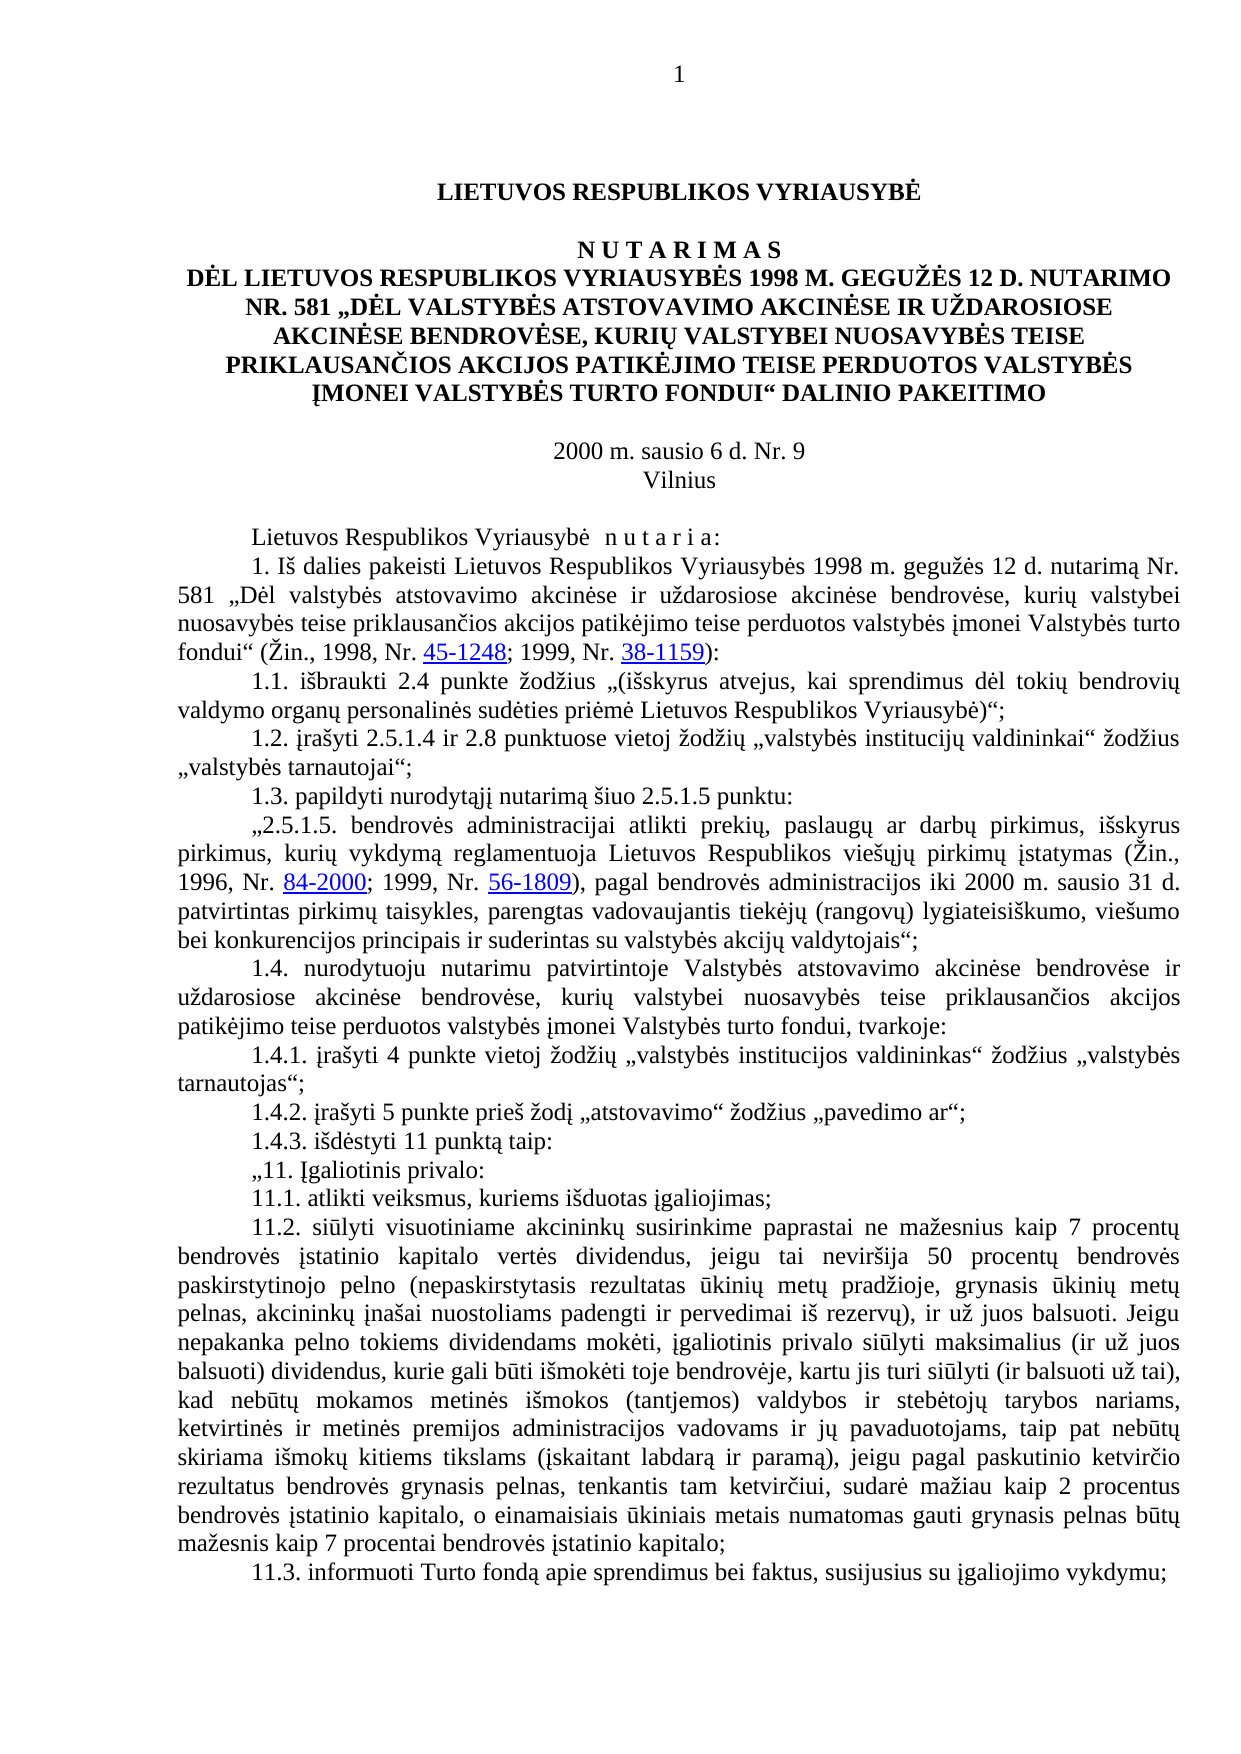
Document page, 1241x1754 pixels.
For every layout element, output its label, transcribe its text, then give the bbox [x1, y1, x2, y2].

text „11. Įgaliotinis privalo: [177, 1155, 1181, 1183]
text 1.1. išbraukti 2.4 punkte žodžius „(išskyrus atvejus, kai sprendimus dėl tokių bendrovių valdymo organų personalinės sudėties priėmė Lietuvos Respublikos Vyriausybė)“; [177, 666, 1181, 723]
text 1. Iš dalies pakeisti Lietuvos Respublikos Vyriausybės 1998 m. gegužės 12 d. nutarimą Nr. 581 „Dėl valstybės atstovavimo akcinėse ir uždarosiose akcinėse bendrovėse, kurių valstybei nuosavybės teise priklausančios akcijos patikėjimo teise perduotos valstybės įmonei Valstybės turto fondui“ (Žin., 1998, Nr. 45-1248; 1999, Nr. 38-1159): [177, 551, 1181, 666]
text 1.4.1. įrašyti 4 punkte vietoj žodžių „valstybės institucijos valdininkas“ žodžius „valstybės tarnautojas“; [177, 1040, 1181, 1097]
text 2000 m. sausio 6 d. Nr. 9 [177, 436, 1181, 465]
text 1.4.3. išdėstyti 11 punktą taip: [177, 1126, 1181, 1155]
text Lietuvos Respublikos Vyriausybė nutaria: [177, 522, 1181, 551]
text 11.1. atlikti veiksmus, kuriems išduotas įgaliojimas; [177, 1183, 1181, 1212]
text 1.2. įrašyti 2.5.1.4 ir 2.8 punktuose vietoj žodžių „valstybės institucijų valdininkai“ žodžius „valstybės tarnautojai“; [177, 723, 1181, 781]
text 1.4. nurodytuoju nutarimu patvirtintoje Valstybės atstovavimo akcinėse bendrovėse ir uždarosiose akcinėse bendrovėse, kurių valstybei nuosavybės teise priklausančios akcijos patikėjimo teise perduotos valstybės įmonei Valstybės turto fondui, tvarkoje: [177, 953, 1181, 1040]
text 1.4.2. įrašyti 5 punkte prieš žodį „atstovavimo“ žodžius „pavedimo ar“; [177, 1097, 1181, 1126]
text 1.3. papildyti nurodytąjį nutarimą šiuo 2.5.1.5 punktu: [177, 781, 1181, 810]
text LIETUVOS RESPUBLIKOS VYRIAUSYBĖ [177, 177, 1181, 206]
text 11.2. siūlyti visuotiniame akcininkų susirinkime paprastai ne mažesnius kaip 7 procentų bendrovės įstatinio kapitalo vertės dividendus, jeigu tai neviršija 50 procentų bendrovės paskirstytinojo pelno (nepaskirstytasis rezultatas ūkinių metų pradžioje, grynasis ūkinių metų pelnas, akcininkų įnašai nuostoliams padengti ir pervedimai iš rezervų), ir už juos balsuoti. Jeigu nepakanka pelno tokiems dividendams mokėti, įgaliotinis privalo siūlyti maksimalius (ir už juos balsuoti) dividendus, kurie gali būti išmokėti toje bendrovėje, kartu jis turi siūlyti (ir balsuoti už tai), kad nebūtų mokamos metinės išmokos (tantjemos) valdybos ir stebėtojų tarybos nariams, ketvirtinės ir metinės premijos administracijos vadovams ir jų pavaduotojams, taip pat nebūtų skiriama išmokų kitiems tikslams (įskaitant labdarą ir paramą), jeigu pagal paskutinio ketvirčio rezultatus bendrovės grynasis pelnas, tenkantis tam ketvirčiui, sudarė mažiau kaip 2 procentus bendrovės įstatinio kapitalo, o einamaisiais ūkiniais metais numatomas gauti grynasis pelnas būtų mažesnis kaip 7 procentai bendrovės įstatinio kapitalo; [177, 1212, 1181, 1557]
text Vilnius [177, 465, 1181, 493]
text 11.3. informuoti Turto fondą apie sprendimus bei faktus, susijusius su įgaliojimo vykdymu; [177, 1557, 1181, 1586]
text DĖL LIETUVOS RESPUBLIKOS VYRIAUSYBĖS 1998 M. GEGUŽĖS 12 D. NUTARIMO NR. 581 „DĖL VALSTYBĖS ATSTOVAVIMO AKCINĖSE IR UŽDAROSIOSE AKCINĖSE BENDROVĖSE, KURIŲ VALSTYBEI NUOSAVYBĖS TEISE PRIKLAUSANČIOS AKCIJOS PATIKĖJIMO TEISE PERDUOTOS VALSTYBĖS ĮMONEI VALSTYBĖS TURTO FONDUI“ DALINIO PAKEITIMO [177, 263, 1181, 407]
text N U T A R I M A S [177, 235, 1181, 263]
text „2.5.1.5. bendrovės administracijai atlikti prekių, paslaugų ar darbų pirkimus, išskyrus pirkimus, kurių vykdymą reglamentuoja Lietuvos Respublikos viešųjų pirkimų įstatymas (Žin., 1996, Nr. 84-2000; 1999, Nr. 56-1809), pagal bendrovės administracijos iki 2000 m. sausio 31 d. patvirtintas pirkimų taisykles, parengtas vadovaujantis tiekėjų (rangovų) lygiateisiškumo, viešumo bei konkurencijos principais ir suderintas su valstybės akcijų valdytojais“; [177, 810, 1181, 953]
